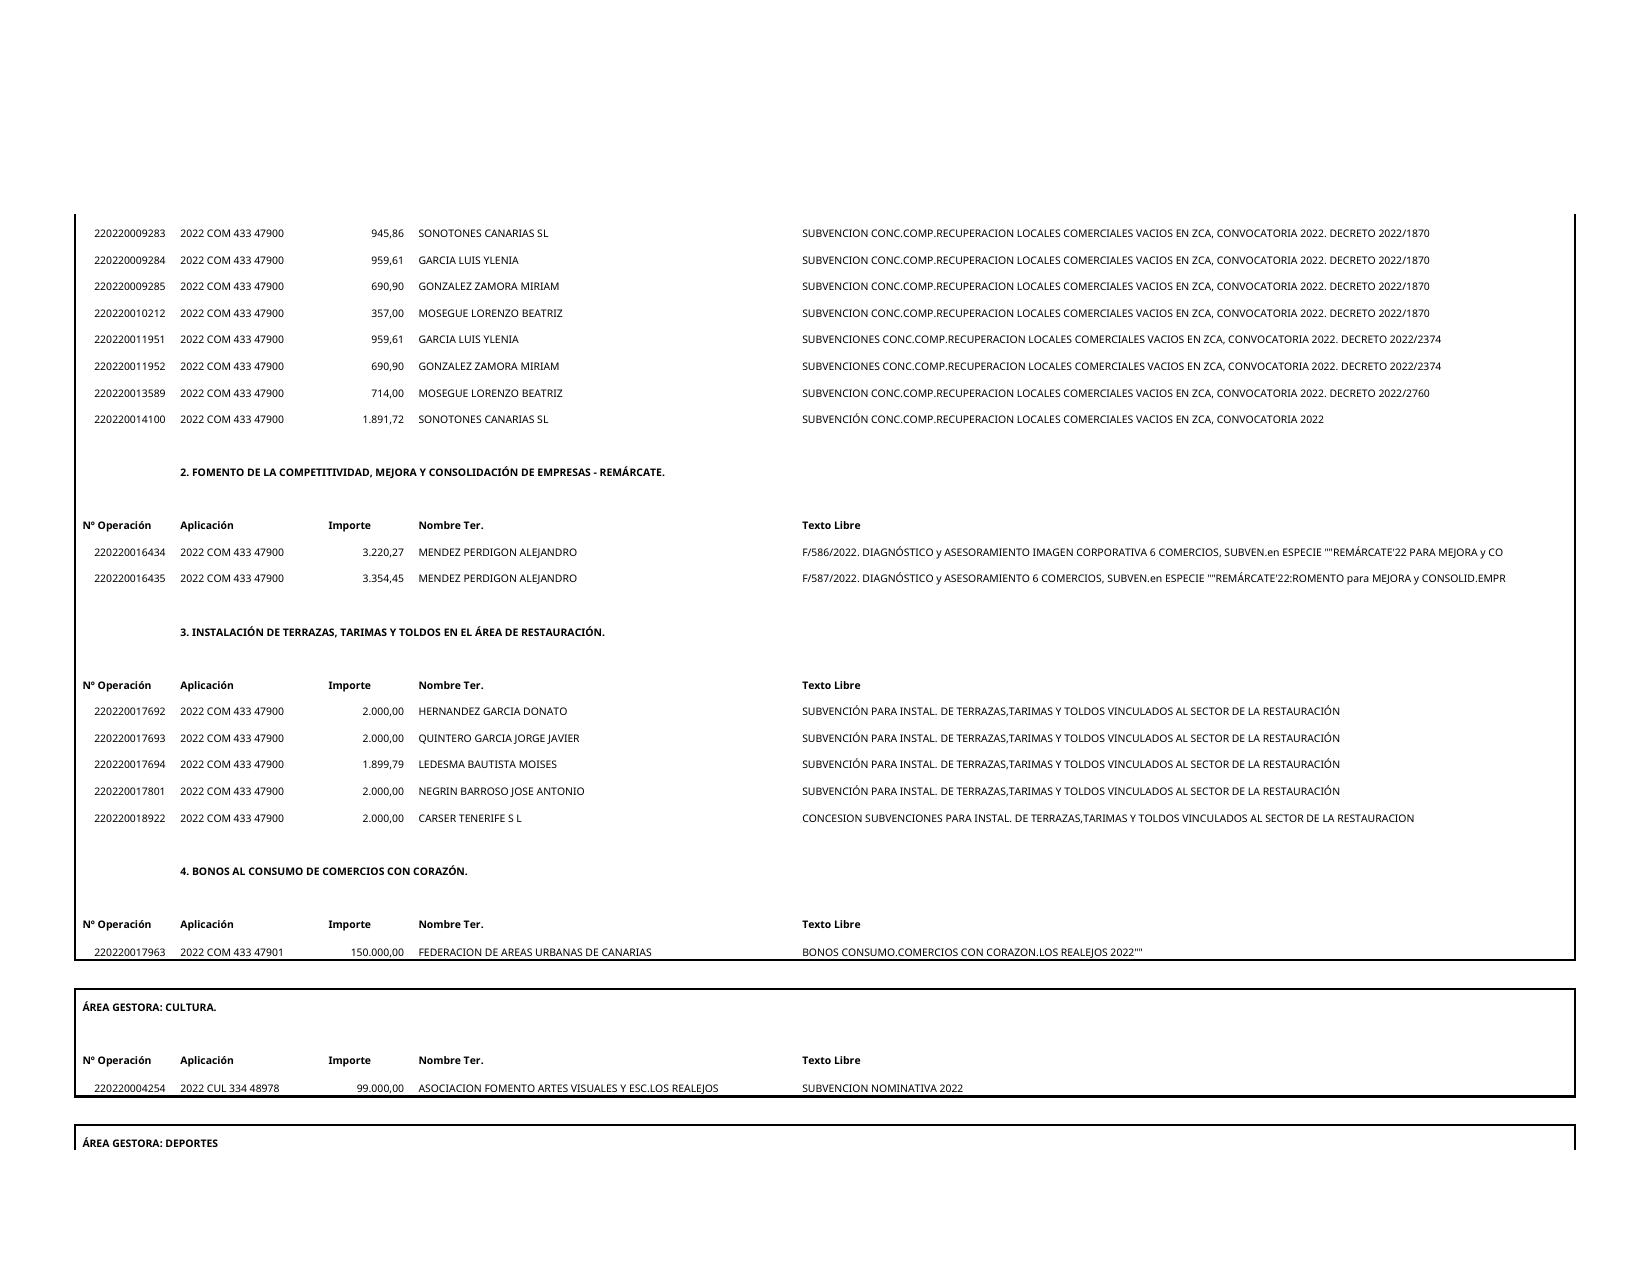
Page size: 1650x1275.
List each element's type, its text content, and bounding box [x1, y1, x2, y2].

table_cell 220220017801 [76, 772, 173, 798]
table_cell Importe [321, 506, 411, 533]
table_cell SONOTONES CANARIAS SL [411, 400, 795, 427]
table_cell [795, 825, 1574, 852]
table_cell Nº Operación [76, 666, 173, 692]
table_cell ÁREA GESTORA: CULTURA. [76, 990, 321, 1014]
table_cell 2022 CUL 334 48978 [173, 1067, 321, 1095]
table_cell BONOS CONSUMO.COMERCIOS CON CORAZON.LOS REALEJOS 2022"" [795, 931, 1574, 959]
table_cell 220220017692 [76, 692, 173, 719]
table_cell SUBVENCION CONC.COMP.RECUPERACION LOCALES COMERCIALES VACIOS EN ZCA, CONVOCATORIA 2022. DECRETO 2022/1870 [795, 267, 1574, 294]
table_cell [411, 480, 795, 506]
table_cell 2022 COM 433 47900 [173, 559, 321, 586]
table_cell [321, 1126, 411, 1150]
table_cell 220220016434 [76, 533, 173, 559]
table_cell 220220014100 [76, 400, 173, 427]
table_cell 2.000,00 [321, 719, 411, 745]
table_cell 959,61 [321, 320, 411, 347]
table_cell 220220018922 [76, 799, 173, 825]
table_cell 3.220,27 [321, 533, 411, 559]
table_cell [321, 825, 411, 852]
table_cell SUBVENCIÓN PARA INSTAL. DE TERRAZAS,TARIMAS Y TOLDOS VINCULADOS AL SECTOR DE LA RESTAURACIÓN [795, 719, 1574, 745]
table_cell SUBVENCION CONC.COMP.RECUPERACION LOCALES COMERCIALES VACIOS EN ZCA, CONVOCATORIA 2022. DECRETO 2022/1870 [795, 214, 1574, 241]
table_cell 2.000,00 [321, 799, 411, 825]
table_cell [173, 1098, 321, 1123]
table_cell [795, 961, 1575, 987]
table_cell [76, 825, 173, 852]
table_cell 2022 COM 433 47900 [173, 320, 321, 347]
table_cell Importe [321, 1041, 411, 1067]
table_cell [411, 1126, 795, 1150]
table_cell 99.000,00 [321, 1067, 411, 1095]
table_cell [795, 990, 1574, 1014]
table_cell [173, 480, 321, 506]
table_cell [795, 1014, 1574, 1041]
table_cell [411, 1098, 795, 1123]
table_cell [173, 639, 321, 666]
table_cell [76, 613, 173, 639]
table_cell Aplicación [173, 905, 321, 931]
table_cell SUBVENCIÓN PARA INSTAL. DE TERRAZAS,TARIMAS Y TOLDOS VINCULADOS AL SECTOR DE LA RESTAURACIÓN [795, 745, 1574, 772]
table_cell 220220009283 [76, 214, 173, 241]
table_cell 2022 COM 433 47900 [173, 719, 321, 745]
table_cell SUBVENCIÓN CONC.COMP.RECUPERACION LOCALES COMERCIALES VACIOS EN ZCA, CONVOCATORIA 2022 [795, 400, 1574, 427]
table_cell Nombre Ter. [411, 905, 795, 931]
table_cell 2. FOMENTO DE LA COMPETITIVIDAD, MEJORA Y CONSOLIDACIÓN DE EMPRESAS - REMÁRCATE. [173, 453, 795, 480]
table_cell 3. INSTALACIÓN DE TERRAZAS, TARIMAS Y TOLDOS EN EL ÁREA DE RESTAURACIÓN. [173, 613, 795, 639]
table_cell MENDEZ PERDIGON ALEJANDRO [411, 533, 795, 559]
table_cell 2022 COM 433 47900 [173, 400, 321, 427]
table_cell MENDEZ PERDIGON ALEJANDRO [411, 559, 795, 586]
table_cell Aplicación [173, 666, 321, 692]
table_cell 2022 COM 433 47900 [173, 241, 321, 267]
table_cell GONZALEZ ZAMORA MIRIAM [411, 267, 795, 294]
table_cell 220220013589 [76, 374, 173, 400]
table_cell [76, 480, 173, 506]
table_cell GARCIA LUIS YLENIA [411, 320, 795, 347]
table_cell SUBVENCION NOMINATIVA 2022 [795, 1067, 1574, 1095]
table_cell FEDERACION DE AREAS URBANAS DE CANARIAS [411, 931, 795, 959]
table_cell 2022 COM 433 47900 [173, 347, 321, 373]
table_cell GARCIA LUIS YLENIA [411, 241, 795, 267]
table_cell SUBVENCION CONC.COMP.RECUPERACION LOCALES COMERCIALES VACIOS EN ZCA, CONVOCATORIA 2022. DECRETO 2022/1870 [795, 294, 1574, 320]
table_cell [321, 961, 411, 987]
table_cell [321, 427, 411, 453]
table_cell [411, 639, 795, 666]
table_cell 2022 COM 433 47900 [173, 772, 321, 798]
table_cell Aplicación [173, 1041, 321, 1067]
table_cell Nombre Ter. [411, 1041, 795, 1067]
table_cell [173, 961, 321, 987]
table_cell SUBVENCIONES CONC.COMP.RECUPERACION LOCALES COMERCIALES VACIOS EN ZCA, CONVOCATORIA 2022. DECRETO 2022/2374 [795, 347, 1574, 373]
table_cell 2022 COM 433 47900 [173, 294, 321, 320]
table_cell LEDESMA BAUTISTA MOISES [411, 745, 795, 772]
table_cell [173, 1014, 321, 1041]
table_cell Texto Libre [795, 666, 1574, 692]
table_cell Nº Operación [76, 905, 173, 931]
table_cell SUBVENCION CONC.COMP.RECUPERACION LOCALES COMERCIALES VACIOS EN ZCA, CONVOCATORIA 2022. DECRETO 2022/2760 [795, 374, 1574, 400]
table_cell [795, 427, 1574, 453]
table_cell 2022 COM 433 47900 [173, 267, 321, 294]
table_cell [321, 586, 411, 612]
table_cell [795, 639, 1574, 666]
table_cell [76, 878, 173, 905]
table_cell [795, 480, 1574, 506]
table_cell Texto Libre [795, 1041, 1574, 1067]
table_cell Texto Libre [795, 506, 1574, 533]
table_cell [76, 586, 173, 612]
table_cell [321, 480, 411, 506]
table_cell Nombre Ter. [411, 666, 795, 692]
table_cell GONZALEZ ZAMORA MIRIAM [411, 347, 795, 373]
table_cell 714,00 [321, 374, 411, 400]
table_cell 2022 COM 433 47900 [173, 533, 321, 559]
table_cell F/587/2022. DIAGNÓSTICO y ASESORAMIENTO 6 COMERCIOS, SUBVEN.en ESPECIE ""REMÁRCATE'22:ROMENTO para MEJORA y CONSOLID.EMPR [795, 559, 1574, 586]
table_cell [411, 825, 795, 852]
table_cell [411, 427, 795, 453]
table_cell 220220011952 [76, 347, 173, 373]
table_cell [795, 1098, 1575, 1123]
table_cell [411, 586, 795, 612]
table_cell [795, 453, 1574, 480]
table_cell 945,86 [321, 214, 411, 241]
table_cell 220220017963 [76, 931, 173, 959]
table_cell SUBVENCIÓN PARA INSTAL. DE TERRAZAS,TARIMAS Y TOLDOS VINCULADOS AL SECTOR DE LA RESTAURACIÓN [795, 692, 1574, 719]
table_cell [321, 878, 411, 905]
table_cell [76, 427, 173, 453]
table_cell NEGRIN BARROSO JOSE ANTONIO [411, 772, 795, 798]
table_cell 220220009285 [76, 267, 173, 294]
table_cell [76, 1014, 173, 1041]
table_cell 2022 COM 433 47900 [173, 214, 321, 241]
table_cell 220220017694 [76, 745, 173, 772]
table_cell 220220004254 [76, 1067, 173, 1095]
table_cell 2.000,00 [321, 772, 411, 798]
table_cell [795, 613, 1574, 639]
table_cell 1.899,79 [321, 745, 411, 772]
table_cell [795, 878, 1574, 905]
table_cell MOSEGUE LORENZO BEATRIZ [411, 294, 795, 320]
table_cell Importe [321, 905, 411, 931]
table_cell 2022 COM 433 47901 [173, 931, 321, 959]
table_cell 2.000,00 [321, 692, 411, 719]
table_cell [76, 453, 173, 480]
table_cell Nº Operación [76, 506, 173, 533]
table_cell F/586/2022. DIAGNÓSTICO y ASESORAMIENTO IMAGEN CORPORATIVA 6 COMERCIOS, SUBVEN.en ESPECIE ""REMÁRCATE'22 PARA MEJORA y CO [795, 533, 1574, 559]
table_cell [321, 639, 411, 666]
table_cell 220220016435 [76, 559, 173, 586]
table_cell [321, 1014, 411, 1041]
table_cell HERNANDEZ GARCIA DONATO [411, 692, 795, 719]
table_cell [411, 961, 795, 987]
table_cell [321, 1098, 411, 1123]
table_cell 2022 COM 433 47900 [173, 374, 321, 400]
table_cell SUBVENCIONES CONC.COMP.RECUPERACION LOCALES COMERCIALES VACIOS EN ZCA, CONVOCATORIA 2022. DECRETO 2022/2374 [795, 320, 1574, 347]
table_cell SONOTONES CANARIAS SL [411, 214, 795, 241]
table_cell [411, 878, 795, 905]
table_cell 2022 COM 433 47900 [173, 745, 321, 772]
table_cell 220220009284 [76, 241, 173, 267]
table_cell 3.354,45 [321, 559, 411, 586]
table_cell 959,61 [321, 241, 411, 267]
table_cell [321, 990, 411, 1014]
table_cell [75, 1098, 173, 1123]
table_cell SUBVENCION CONC.COMP.RECUPERACION LOCALES COMERCIALES VACIOS EN ZCA, CONVOCATORIA 2022. DECRETO 2022/1870 [795, 241, 1574, 267]
table_cell CARSER TENERIFE S L [411, 799, 795, 825]
table_cell [411, 1014, 795, 1041]
table_cell 150.000,00 [321, 931, 411, 959]
table_cell [75, 961, 173, 987]
table_cell Nº Operación [76, 1041, 173, 1067]
table_cell SUBVENCIÓN PARA INSTAL. DE TERRAZAS,TARIMAS Y TOLDOS VINCULADOS AL SECTOR DE LA RESTAURACIÓN [795, 772, 1574, 798]
table_cell 690,90 [321, 347, 411, 373]
table_cell [795, 852, 1574, 878]
table_cell 220220017693 [76, 719, 173, 745]
table_cell 220220011951 [76, 320, 173, 347]
table_cell ASOCIACION FOMENTO ARTES VISUALES Y ESC.LOS REALEJOS [411, 1067, 795, 1095]
table_cell Texto Libre [795, 905, 1574, 931]
table_cell [411, 990, 795, 1014]
table_cell [173, 825, 321, 852]
table_cell QUINTERO GARCIA JORGE JAVIER [411, 719, 795, 745]
table_cell [173, 586, 321, 612]
table_cell [795, 586, 1574, 612]
table_cell [76, 639, 173, 666]
table_cell MOSEGUE LORENZO BEATRIZ [411, 374, 795, 400]
table_cell 357,00 [321, 294, 411, 320]
table_cell 220220010212 [76, 294, 173, 320]
table_cell Nombre Ter. [411, 506, 795, 533]
table_cell ÁREA GESTORA: DEPORTES [76, 1126, 321, 1150]
table_cell 2022 COM 433 47900 [173, 799, 321, 825]
table_cell 1.891,72 [321, 400, 411, 427]
table_cell [795, 1126, 1574, 1150]
table_cell 4. BONOS AL CONSUMO DE COMERCIOS CON CORAZÓN. [173, 852, 795, 878]
table_cell [173, 427, 321, 453]
table_cell Importe [321, 666, 411, 692]
table_cell CONCESION SUBVENCIONES PARA INSTAL. DE TERRAZAS,TARIMAS Y TOLDOS VINCULADOS AL SECTOR DE LA RESTAURACION [795, 799, 1574, 825]
table_cell [173, 878, 321, 905]
table_cell Aplicación [173, 506, 321, 533]
table_cell [76, 852, 173, 878]
table_cell 690,90 [321, 267, 411, 294]
table_cell 2022 COM 433 47900 [173, 692, 321, 719]
